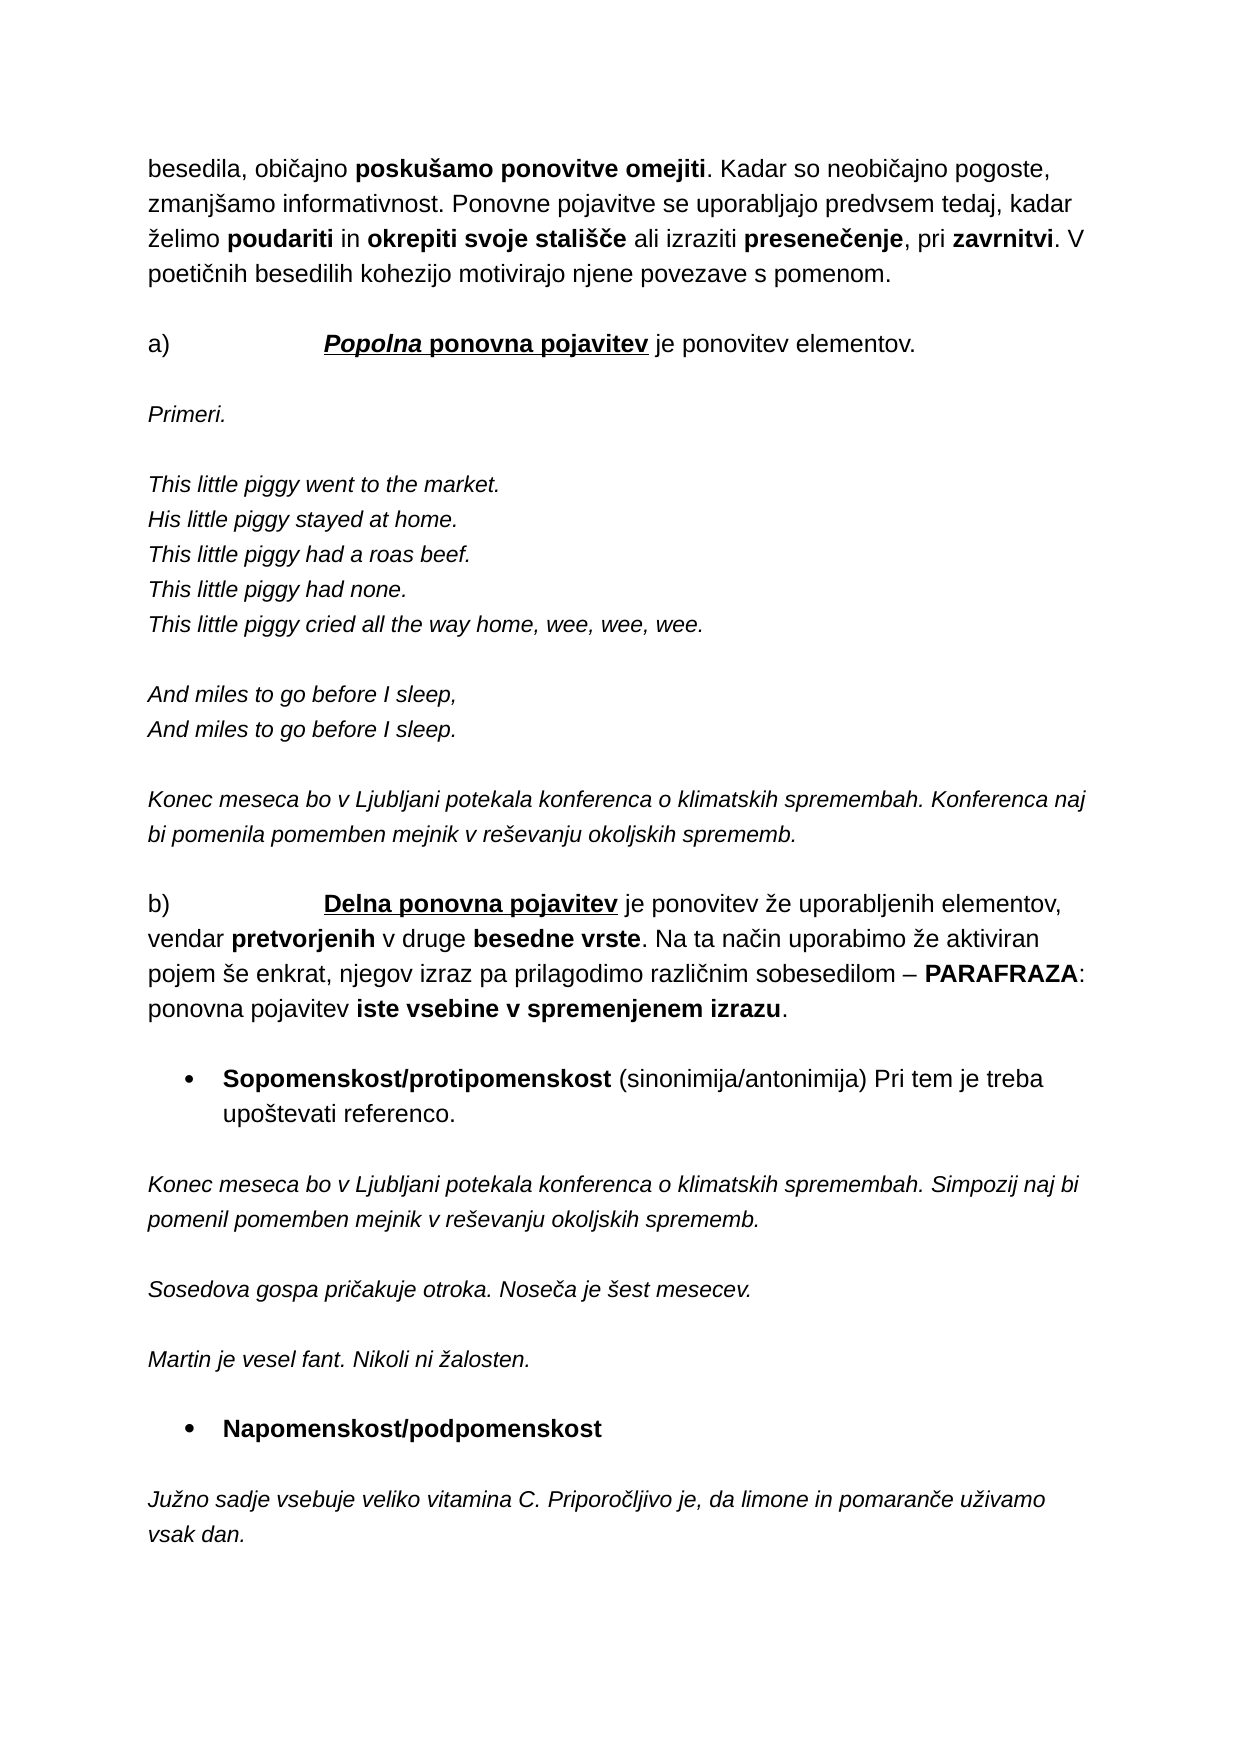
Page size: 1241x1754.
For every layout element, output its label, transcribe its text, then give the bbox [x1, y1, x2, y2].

text This little piggy cried all the way home, wee, wee, wee. [148, 603, 1093, 638]
text Konec meseca bo v Ljubljani potekala konferenca o klimatskih spremembah. Simpozij naj bi pomenil pomemben mejnik v reševanju okoljskih sprememb. [148, 1163, 1093, 1233]
text Martin je vesel fant. Nikoli ni žalosten. [148, 1338, 1093, 1373]
text b) Delna ponovna pojavitev je ponovitev že uporabljenih elementov, vendar pretvorjenih v druge besedne vrste. Na ta način uporabimo že aktiviran pojem še enkrat, njegov izraz pa prilagodimo različnim sobesedilom – PARAFRAZA: ponovna pojavitev iste vsebine v spremenjenem izrazu. [148, 883, 1093, 1023]
text Sosedova gospa pričakuje otroka. Noseča je šest mesecev. [148, 1268, 1093, 1303]
text This little piggy went to the market. [148, 463, 1093, 498]
list Sopomenskost/protipomenskost (sinonimija/antonimija) Pri tem je treba upoštevati referenco. [185, 1058, 1093, 1128]
text Primeri. [148, 393, 1093, 428]
text And miles to go before I sleep. [148, 708, 1093, 743]
text And miles to go before I sleep, [148, 673, 1093, 708]
text His little piggy stayed at home. [148, 498, 1093, 533]
text a) Popolna ponovna pojavitev je ponovitev elementov. [148, 323, 1093, 358]
text Konec meseca bo v Ljubljani potekala konferenca o klimatskih spremembah. Konferenca naj bi pomenila pomemben mejnik v reševanju okoljskih sprememb. [148, 778, 1093, 848]
list Napomenskost/podpomenskost [185, 1408, 1093, 1443]
text besedila, običajno poskušamo ponovitve omejiti. Kadar so neobičajno pogoste, zmanjšamo informativnost. Ponovne pojavitve se uporabljajo predvsem tedaj, kadar želimo poudariti in okrepiti svoje stališče ali izraziti presenečenje, pri zavrnitvi. V poetičnih besedilih kohezijo motivirajo njene povezave s pomenom. [148, 148, 1093, 288]
text This little piggy had a roas beef. [148, 533, 1093, 568]
text This little piggy had none. [148, 568, 1093, 603]
text Južno sadje vsebuje veliko vitamina C. Priporočljivo je, da limone in pomaranče uživamo vsak dan. [148, 1478, 1093, 1548]
